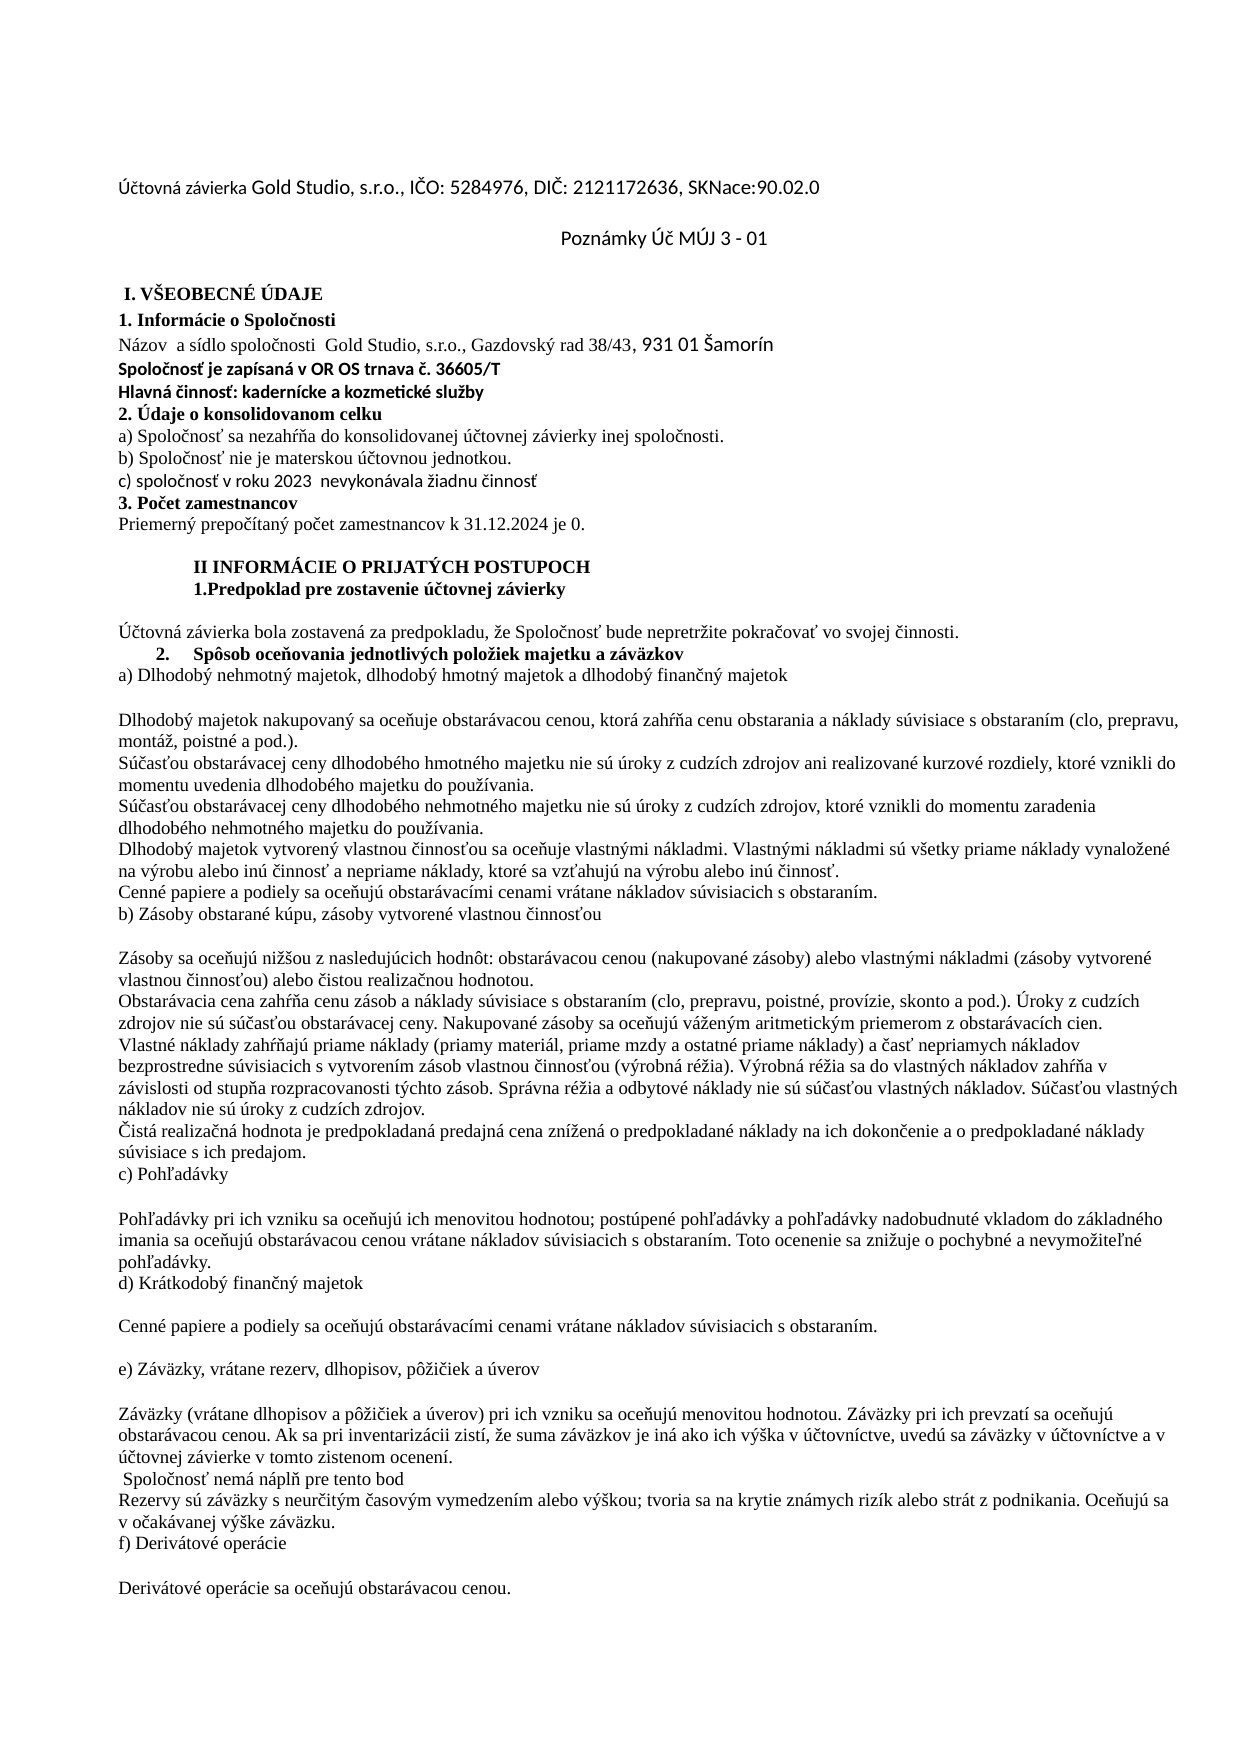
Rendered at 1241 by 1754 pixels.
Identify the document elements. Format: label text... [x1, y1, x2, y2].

text Dlhodobý majetok vytvorený vlastnou činnosťou sa oceňuje vlastnými nákladmi. Vlastnými nákladmi sú všetky priame náklady vynaložené na výrobu alebo inú činnosť a nepriame náklady, ktoré sa vzťahujú na výrobu alebo inú činnosť. [118, 838, 1182, 881]
text Čistá realizačná hodnota je predpokladaná predajná cena znížená o predpokladané náklady na ich dokončenie a o predpokladané náklady súvisiace s ich predajom. [118, 1120, 1182, 1163]
text 2. Údaje o konsolidovanom celku [118, 403, 1182, 424]
text Obstarávacia cena zahŕňa cenu zásob a náklady súvisiace s obstaraním (clo, prepravu, poistné, provízie, skonto a pod.). Úroky z cudzích zdrojov nie sú súčasťou obstarávacej ceny. Nakupované zásoby sa oceňujú váženým aritmetickým priemerom z obstarávacích cien. [118, 990, 1182, 1033]
list e) Záväzky, vrátane rezerv, dlhopisov, pôžičiek a úverov [118, 1358, 1182, 1380]
text Poznámky Úč MÚJ 3 - 01 [118, 225, 1182, 250]
text Účtovná závierka bola zostavená za predpokladu, že Spoločnosť bude nepretržite pokračovať vo svojej činnosti. [118, 621, 1182, 643]
text Názov a sídlo spoločnosti Gold Studio, s.r.o., Gazdovský rad 38/43, 931 01 Šamorín [118, 332, 1182, 357]
text Účtovná závierka Gold Studio, s.r.o., IČO: 5284976, DIČ: 2121172636, SKNace:90.02.0 [118, 174, 1182, 199]
text Súčasťou obstarávacej ceny dlhodobého hmotného majetku nie sú úroky z cudzích zdrojov ani realizované kurzové rozdiely, ktoré vznikli do momentu uvedenia dlhodobého majetku do používania. [118, 752, 1182, 795]
list a) Spoločnosť sa nezahŕňa do konsolidovanej účtovnej závierky inej spoločnosti. [118, 424, 1182, 446]
text Záväzky (vrátane dlhopisov a pôžičiek a úverov) pri ich vzniku sa oceňujú menovitou hodnotou. Záväzky pri ich prevzatí sa oceňujú obstarávacou cenou. Ak sa pri inventarizácii zistí, že suma záväzkov je iná ako ich výška v účtovníctve, uvedú sa záväzky v účtovníctve a v účtovnej závierke v tomto zistenom ocenení. [118, 1403, 1182, 1467]
text Rezervy sú záväzky s neurčitým časovým vymedzením alebo výškou; tvoria sa na krytie známych rizík alebo strát z podnikania. Oceňujú sa v očakávanej výške záväzku. [118, 1489, 1182, 1532]
text Cenné papiere a podiely sa oceňujú obstarávacími cenami vrátane nákladov súvisiacich s obstaraním. [118, 881, 1182, 903]
list c) Pohľadávky [118, 1163, 1182, 1184]
list f) Derivátové operácie [118, 1532, 1182, 1554]
text Spoločnosť je zapísaná v OR OS trnava č. 36605/T [118, 357, 1182, 380]
text Derivátové operácie sa oceňujú obstarávacou cenou. [118, 1577, 1182, 1598]
list Spôsob oceňovania jednotlivých položiek majetku a záväzkov [156, 643, 1182, 664]
list a) Dlhodobý nehmotný majetok, dlhodobý hmotný majetok a dlhodobý finančný majetok [118, 664, 1182, 686]
text I. VŠEOBECNÉ ÚDAJE [118, 276, 1182, 306]
text 1. Informácie o Spoločnosti [118, 306, 1182, 332]
text Priemerný prepočítaný počet zamestnancov k 31.12.2024 je 0. [118, 513, 1182, 535]
text 3. Počet zamestnancov [118, 492, 1182, 513]
text Dlhodobý majetok nakupovaný sa oceňuje obstarávacou cenou, ktorá zahŕňa cenu obstarania a náklady súvisiace s obstaraním (clo, prepravu, montáž, poistné a pod.). [118, 709, 1182, 752]
list d) Krátkodobý finančný majetok [118, 1272, 1182, 1294]
text Pohľadávky pri ich vzniku sa oceňujú ich menovitou hodnotou; postúpené pohľadávky a pohľadávky nadobudnuté vkladom do základného imania sa oceňujú obstarávacou cenou vrátane nákladov súvisiacich s obstaraním. Toto ocenenie sa znižuje o pochybné a nevymožiteľné pohľadávky. [118, 1207, 1182, 1272]
text Hlavná činnosť: kadernícke a kozmetické služby [118, 380, 1182, 403]
text Zásoby sa oceňujú nižšou z nasledujúcich hodnôt: obstarávacou cenou (nakupované zásoby) alebo vlastnými nákladmi (zásoby vytvorené vlastnou činnosťou) alebo čistou realizačnou hodnotou. [118, 947, 1182, 990]
text Spoločnosť nemá náplň pre tento bod [118, 1467, 1182, 1489]
list b) Spoločnosť nie je materskou účtovnou jednotkou. [118, 447, 1182, 469]
list b) Zásoby obstarané kúpu, zásoby vytvorené vlastnou činnosťou [118, 903, 1182, 924]
text Vlastné náklady zahŕňajú priame náklady (priamy materiál, priame mzdy a ostatné priame náklady) a časť nepriamych nákladov bezprostredne súvisiacich s vytvorením zásob vlastnou činnosťou (výrobná réžia). Výrobná réžia sa do vlastných nákladov zahŕňa v závislosti od stupňa rozpracovanosti týchto zásob. Správna réžia a odbytové náklady nie sú súčasťou vlastných nákladov. Súčasťou vlastných nákladov nie sú úroky z cudzích zdrojov. [118, 1033, 1182, 1120]
list 1.Predpoklad pre zostavenie účtovnej závierky [156, 578, 1182, 599]
text Súčasťou obstarávacej ceny dlhodobého nehmotného majetku nie sú úroky z cudzích zdrojov, ktoré vznikli do momentu zaradenia dlhodobého nehmotného majetku do používania. [118, 795, 1182, 838]
text Cenné papiere a podiely sa oceňujú obstarávacími cenami vrátane nákladov súvisiacich s obstaraním. [118, 1315, 1182, 1337]
list II INFORMÁCIE O PRIJATÝCH POSTUPOCH [156, 556, 1182, 578]
text c) spoločnosť v roku 2023 nevykonávala žiadnu činnosť [118, 469, 1182, 492]
